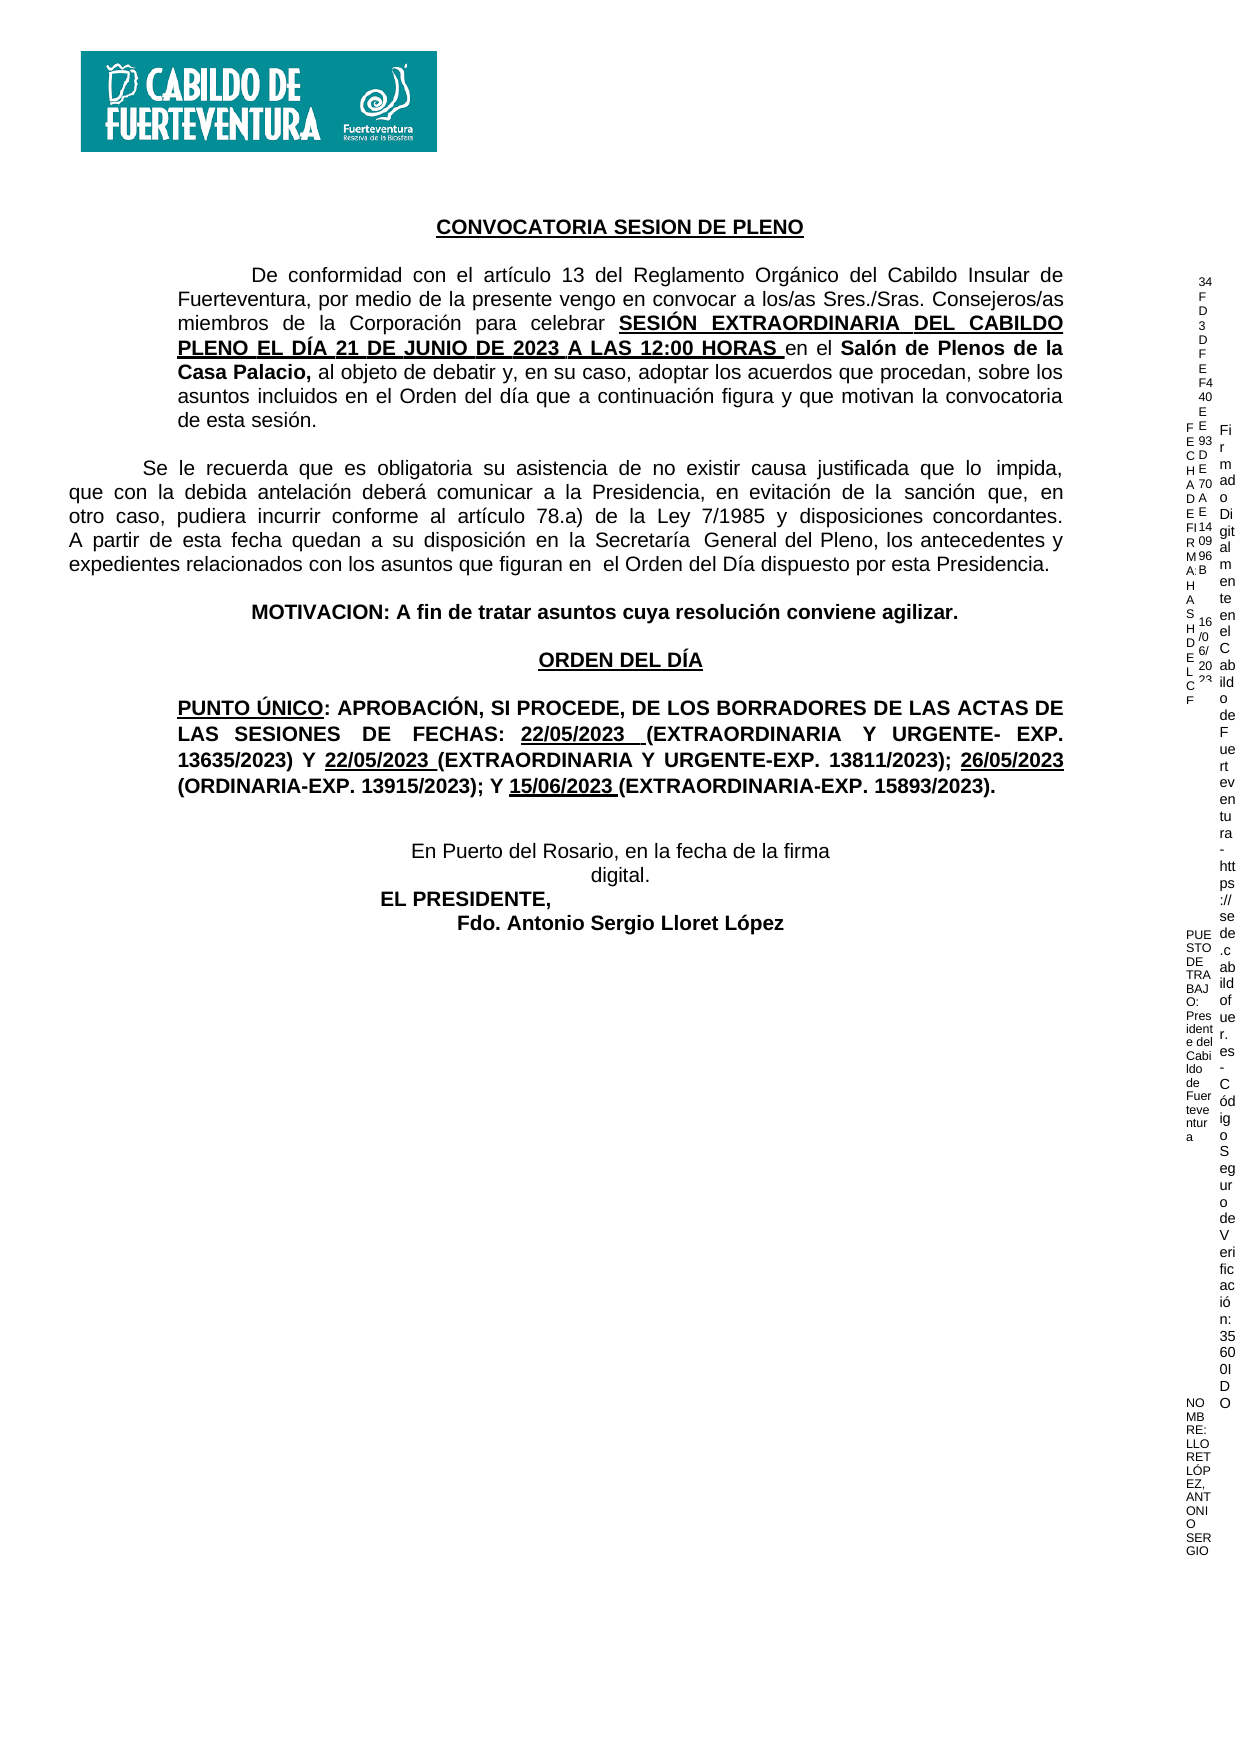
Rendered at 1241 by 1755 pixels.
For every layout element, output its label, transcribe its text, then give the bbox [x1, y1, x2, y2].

text 34FD3DFEF440EE93DE70AE140996B1C6668F08F5 [1198, 275, 1213, 578]
subtitle CONVOCATORIA SESION DE PLENO [436, 215, 1241, 239]
subtitle EL PRESIDENTE, [69, 887, 863, 911]
text PUESTO DE TRABAJO: [1186, 929, 1213, 1009]
text Firmado Digitalmente en el Cabildo de Fuerteventura - https://sede.cabildofuer.es - Código Seguro de Verificación: 35600IDOC2F28F6028DB873B4BA4 [1219, 422, 1236, 1411]
subtitle [1184, 928, 1213, 1157]
text FECHA DE FIRMA: HASH DEL CERTIFICADO: [1186, 420, 1200, 703]
subtitle [1196, 600, 1217, 681]
text NOMBRE: [1186, 1397, 1213, 1437]
subtitle MOTIVACION: A fin de tratar asuntos cuya resolución conviene agilizar. [251, 600, 1184, 624]
text En Puerto del Rosario, en la fecha de la firma digital. [378, 840, 862, 887]
text Se le recuerda que es obligatoria su asistencia de no existir causa justificada que lo impida, que con la debida antelación deberá comunicar a la Presidencia, en evitación de la sanción que, en otro caso, pudiera incurrir conforme al artículo 78.a) de la Ley 7/1985 y disposiciones concordantes. A partir de esta fecha quedan a su disposición en la Secretaría General del Pleno, los antecedentes y expedientes relacionados con los asuntos que figuran en el Orden del Día dispuesto por esta Presidencia. [69, 456, 1064, 576]
text ORDEN DEL DÍA [378, 648, 863, 672]
text De conformidad con el artículo 13 del Reglamento Orgánico del Cabildo Insular de Fuerteventura, por medio de la presente vengo en convocar a los/as Sres./Sras. Consejeros/as miembros de la Corporación para celebrar SESIÓN EXTRAORDINARIA DEL CABILDO PLENO EL DÍA 21 DE JUNIO DE 2023 A LAS 12:00 HORAS en el Salón de Plenos de la Casa Palacio, al objeto de debatir y, en su caso, adoptar los acuerdos que procedan, sobre los asuntos incluidos en el Orden del día que a continuación figura y que motivan la convocatoria de esta sesión. [177, 263, 1064, 432]
text LLORET LÓPEZ,ANTONIO SERGIO [1186, 1437, 1213, 1558]
text 16/06/2023 [1198, 615, 1213, 681]
text Presidente del Cabildo de Fuerteventura [1186, 1009, 1213, 1144]
subtitle Fdo. Antonio Sergio Lloret López [69, 911, 1172, 935]
text PUNTO ÚNICO: APROBACIÓN, SI PROCEDE, DE LOS BORRADORES DE LAS ACTAS DE LAS SESIONES DE FECHAS: 22/05/2023 (EXTRAORDINARIA Y URGENTE- EXP. 13635/2023) Y 22/05/2023 (EXTRAORDINARIA Y URGENTE-EXP. 13811/2023); 26/05/2023 (ORDINARIA-EXP. 13915/2023); Y 15/06/2023 (EXTRAORDINARIA-EXP. 15893/2023). [177, 696, 1064, 797]
